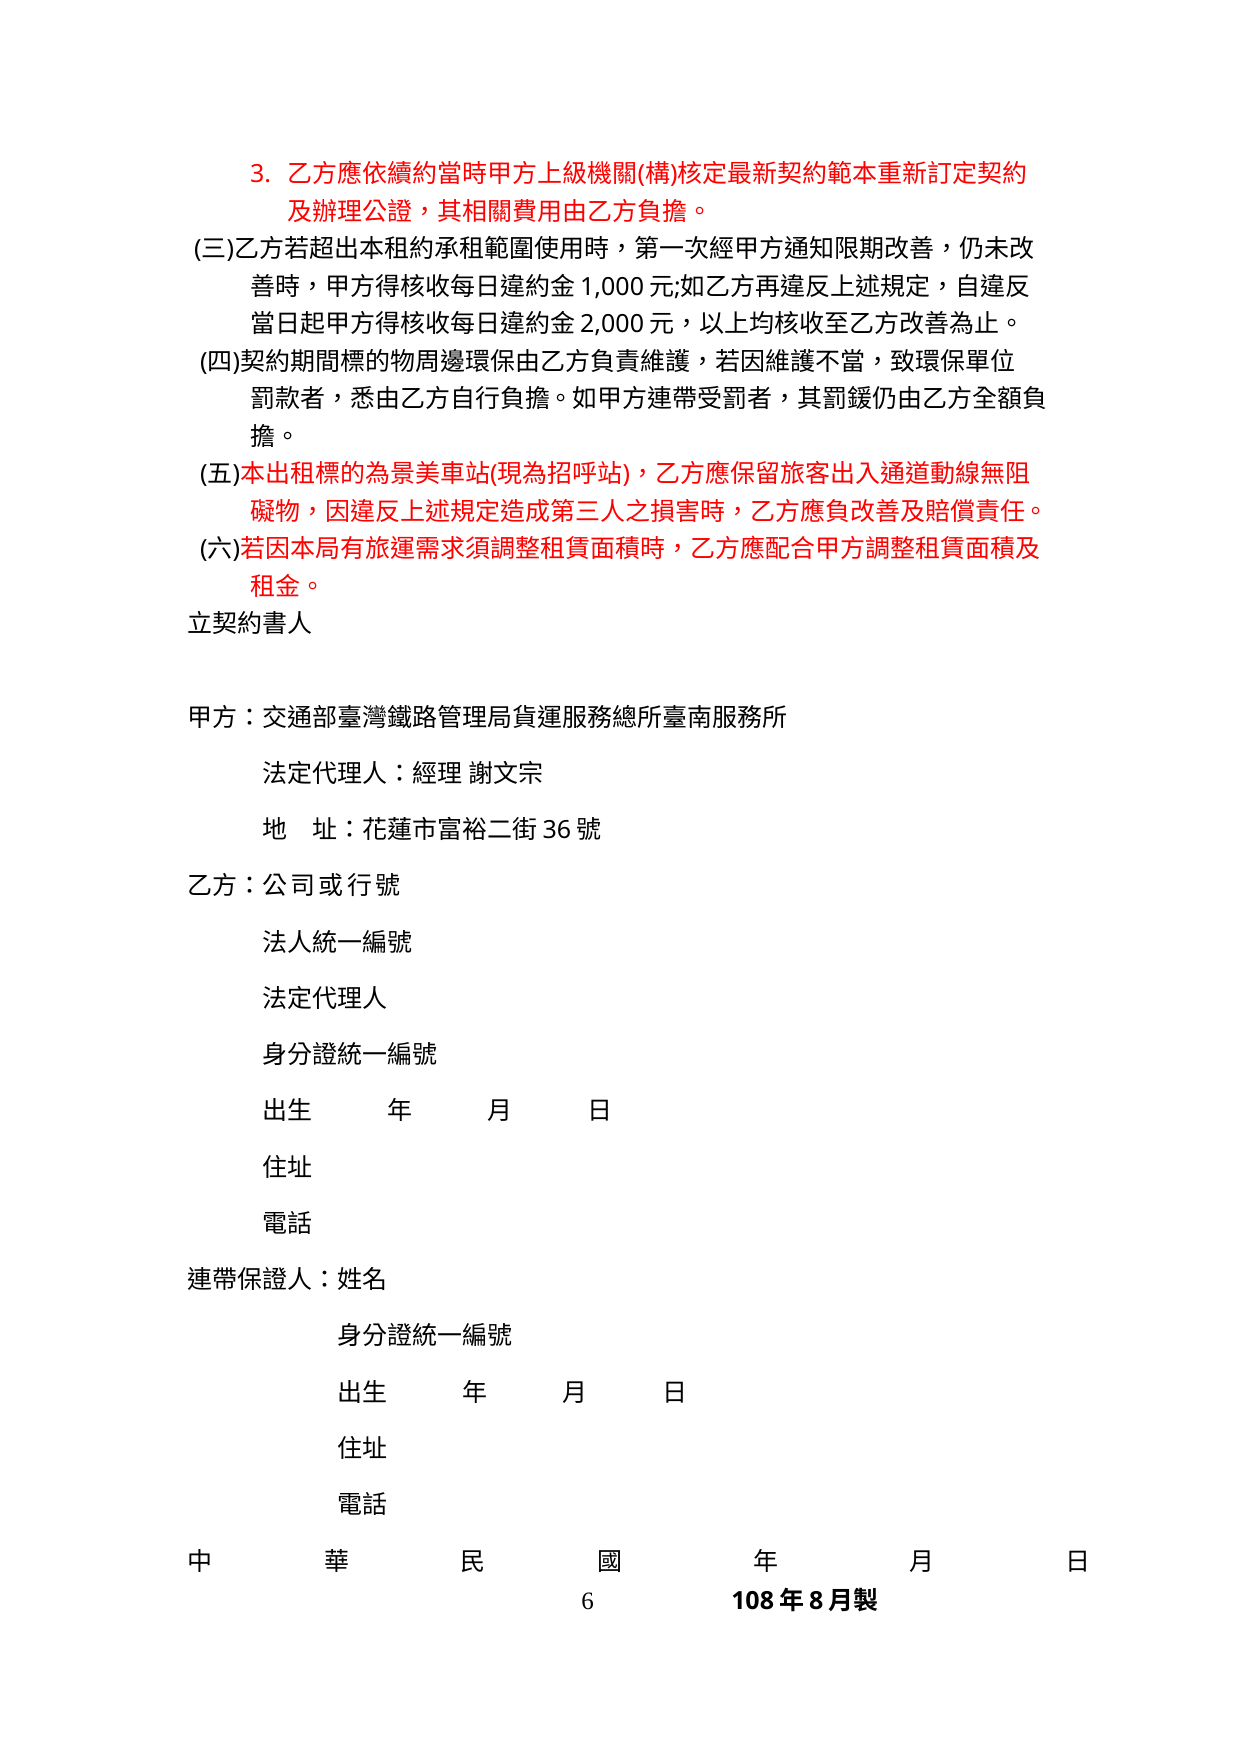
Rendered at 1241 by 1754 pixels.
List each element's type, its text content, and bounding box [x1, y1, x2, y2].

text 住址 [337, 1428, 1053, 1465]
text (三)乙方若超出本租約承租範圍使用時，第一次經甲方通知限期改善，仍未改善時，甲方得核收每日違約金1,000元;如乙方再違反上述規定，自違反當日起甲方得核收每日違約金2,000元，以上均核收至乙方改善為止。 [187, 228, 1047, 340]
text 出生 年 月 日 [262, 1090, 1053, 1128]
text 出生 年 月 日 [337, 1371, 1053, 1409]
text 乙方：公司或行號 [187, 865, 1053, 903]
text 中 華 民 國 年 月 日 [187, 1540, 1092, 1578]
text (六)若因本局有旅運需求須調整租賃面積時，乙方應配合甲方調整租賃面積及租金。 [200, 528, 1047, 603]
text 身分證統一編號 [337, 1315, 1053, 1353]
text 法定代理人 [262, 978, 1053, 1015]
text 電話 [262, 1203, 1053, 1240]
list 乙方應依續約當時甲方上級機關(構)核定最新契約範本重新訂定契約及辦理公證，其相關費用由乙方負擔。 [250, 153, 1047, 228]
text 電話 [337, 1484, 1053, 1521]
text 身分證統一編號 [262, 1034, 1053, 1071]
text 地 址：花蓮市富裕二街36號 [262, 809, 1053, 846]
text 法定代理人：經理 謝文宗 [262, 753, 1053, 790]
text 連帶保證人：姓名 [187, 1259, 1053, 1296]
text (五)本出租標的為景美車站(現為招呼站)，乙方應保留旅客出入通道動線無阻礙物，因違反上述規定造成第三人之損害時，乙方應負改善及賠償責任。 [200, 453, 1047, 528]
text 法人統一編號 [262, 921, 1053, 959]
text 甲方：交通部臺灣鐵路管理局貨運服務總所臺南服務所 [187, 696, 1053, 734]
text (四)契約期間標的物周邊環保由乙方負責維護，若因維護不當，致環保單位 罰款者，悉由乙方自行負擔。如甲方連帶受罰者，其罰鍰仍由乙方全額負擔。 [200, 340, 1047, 453]
text 住址 [262, 1146, 1053, 1184]
text 立契約書人 [187, 603, 1053, 640]
